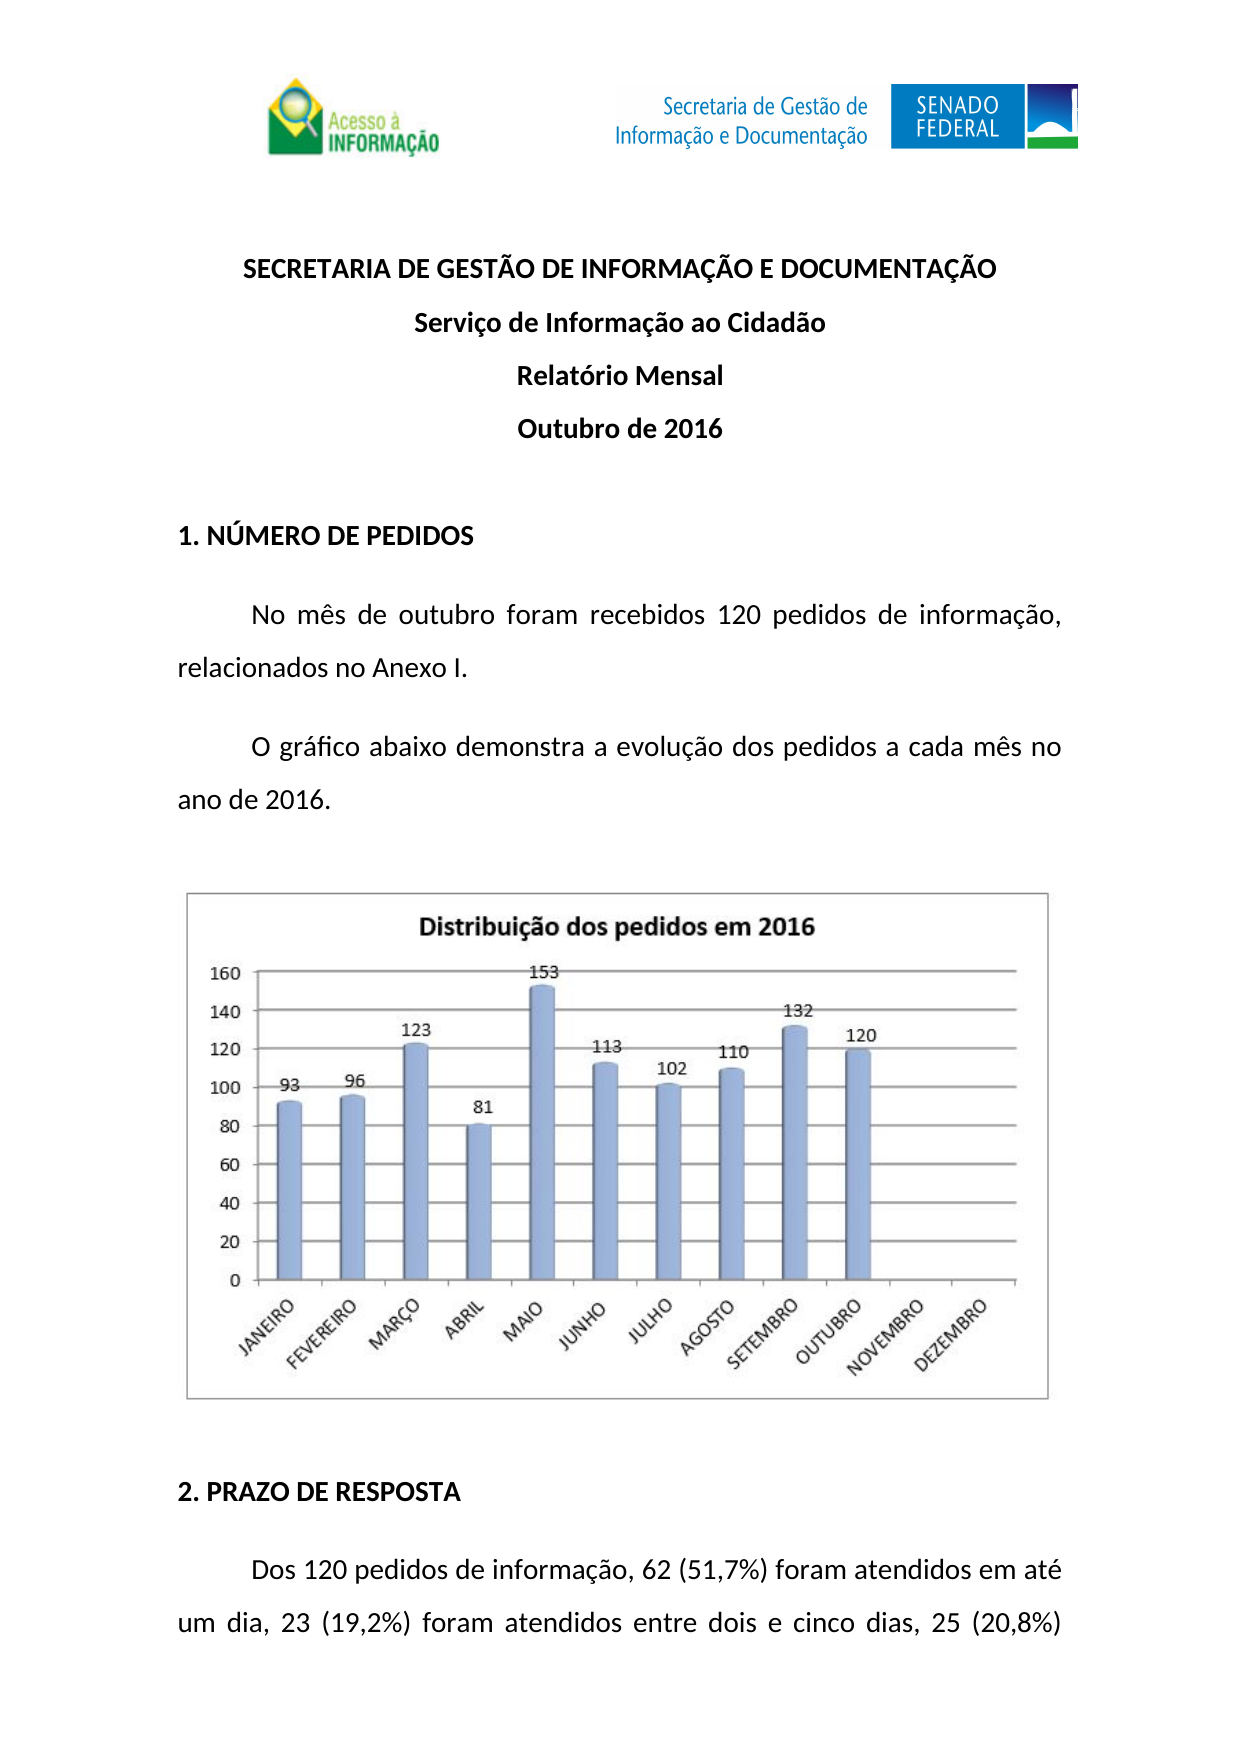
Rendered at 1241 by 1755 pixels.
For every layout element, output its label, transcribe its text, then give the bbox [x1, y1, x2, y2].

text Relatório Mensal [177, 357, 1063, 393]
text No mês de outubro foram recebidos 120 pedidos de informação, relacionados no Anexo I. [177, 596, 1063, 685]
text O gráfico abaixo demonstra a evolução dos pedidos a cada mês no ano de 2016. [177, 728, 1063, 817]
text Serviço de Informação ao Cidadão [177, 304, 1063, 339]
text Outubro de 2016 [177, 411, 1063, 446]
text Dos 120 pedidos de informação, 62 (51,7%) foram atendidos em até um dia, 23 (19,2%) foram atendidos entre dois e cinco dias, 25 (20,8%) [177, 1551, 1063, 1640]
text 1. NÚMERO DE PEDIDOS [177, 464, 1063, 553]
text 2. PRAZO DE RESPOSTA [177, 1412, 1063, 1508]
text [177, 859, 1063, 882]
text SECRETARIA DE GESTÃO DE INFORMAÇÃO E DOCUMENTAÇÃO [177, 250, 1063, 286]
